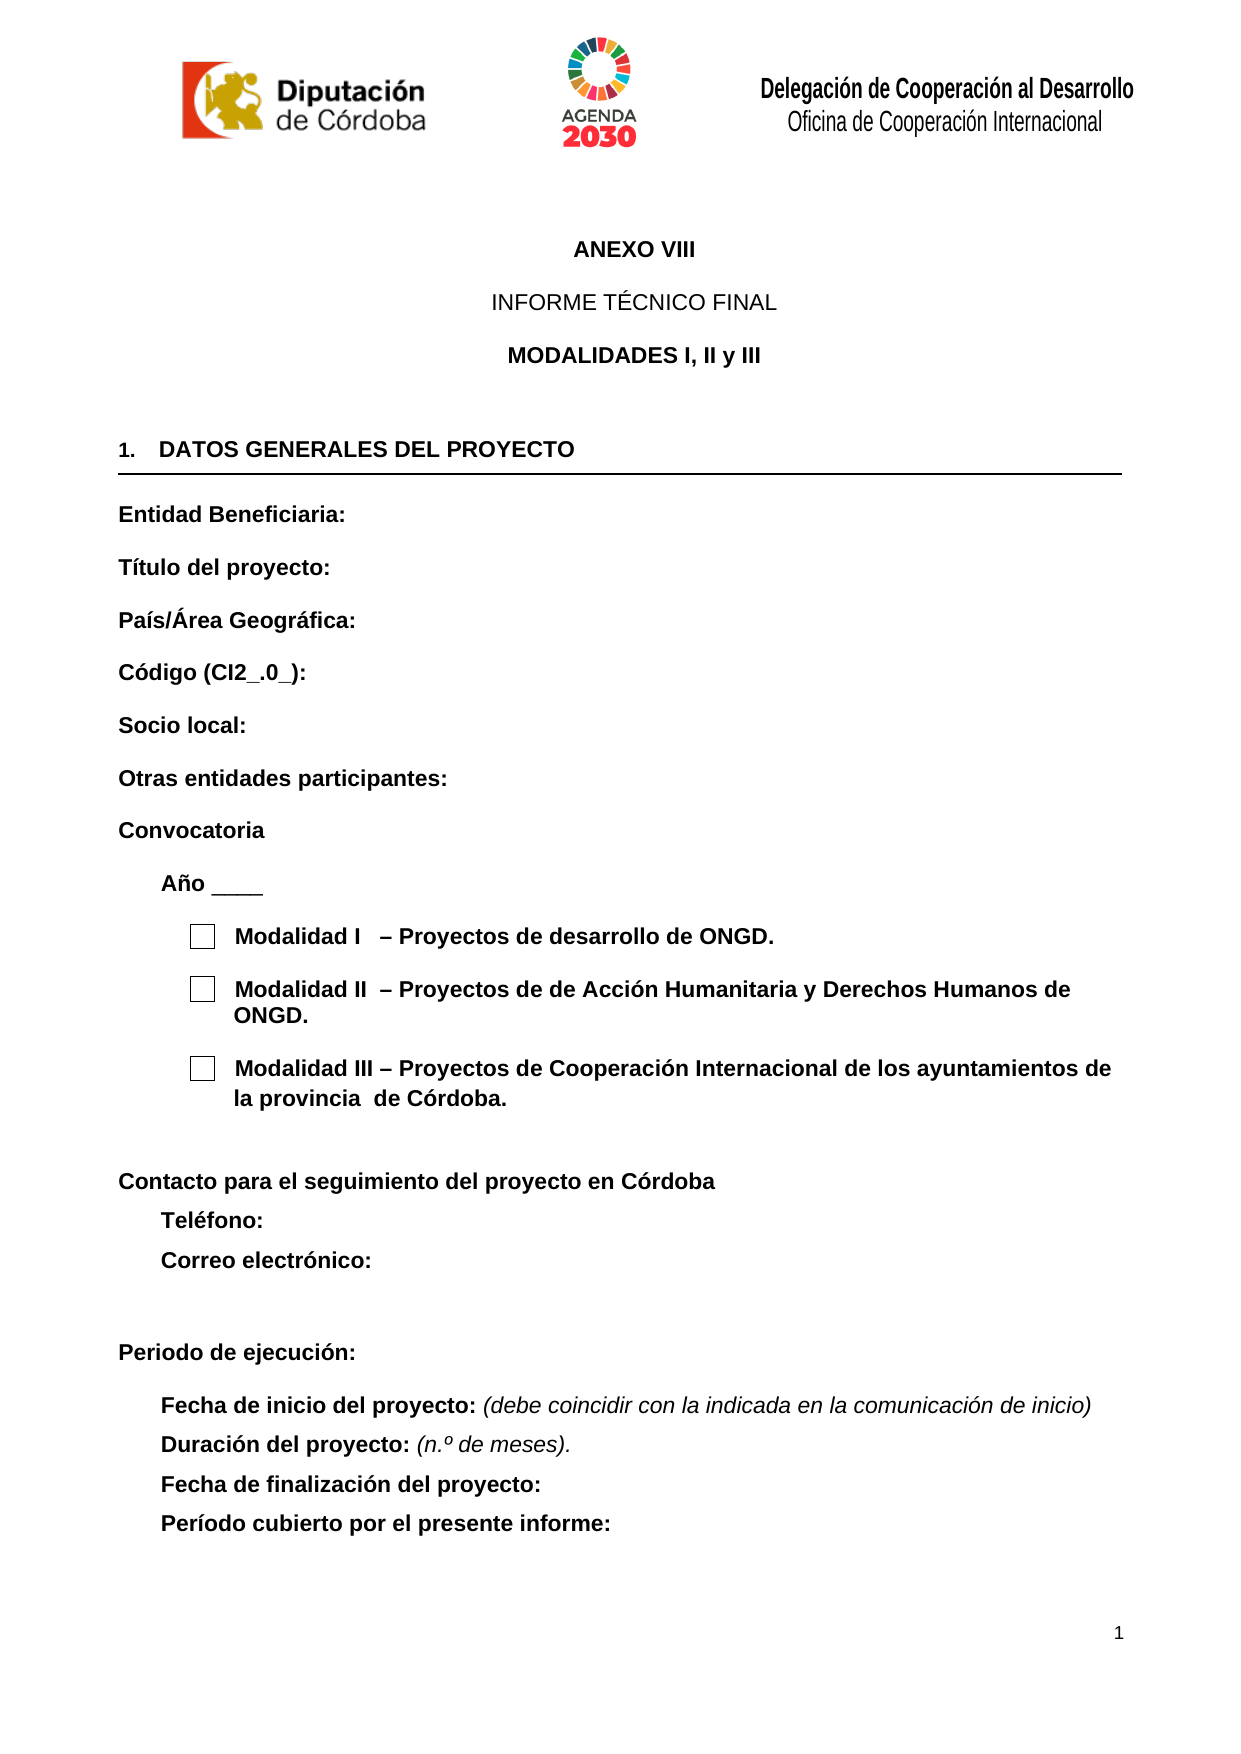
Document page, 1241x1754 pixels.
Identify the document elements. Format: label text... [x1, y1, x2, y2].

list DATOS GENERALES DEL PROYECTO [118, 436, 1122, 473]
text Modalidad I – Proyectos de desarrollo de ONGD. [189, 923, 1122, 949]
text Teléfono: [118, 1207, 1122, 1233]
text ONGD. [189, 1002, 1122, 1028]
text Modalidad III – Proyectos de Cooperación Internacional de los ayuntamientos de [189, 1054, 1122, 1081]
text Correo electrónico: [118, 1247, 1122, 1273]
text Año ____ [118, 870, 1122, 896]
text Otras entidades participantes: [118, 765, 1122, 791]
text Periodo de ejecución: [118, 1339, 1122, 1365]
text País/Área Geográfica: [118, 607, 1122, 633]
text Contacto para el seguimiento del proyecto en Córdoba [118, 1168, 1122, 1194]
text Duración del proyecto: (n.º de meses). [118, 1431, 1122, 1457]
text Fecha de inicio del proyecto: (debe coincidir con la indicada en la comunicación de inicio) [118, 1392, 1122, 1418]
text Fecha de finalización del proyecto: [118, 1471, 1122, 1497]
text Convocatoria [118, 817, 1122, 844]
text Título del proyecto: [118, 554, 1122, 580]
text Código (CI2_.0_): [118, 659, 1122, 686]
text Período cubierto por el presente informe: [118, 1510, 1122, 1536]
text la provincia de Córdoba. [189, 1085, 1122, 1111]
picture [159, 55, 450, 147]
picture [548, 22, 650, 158]
text Entidad Beneficiaria: [118, 501, 1122, 527]
text Modalidad II – Proyectos de de Acción Humanitaria y Derechos Humanos de [189, 949, 1122, 1002]
text Socio local: [118, 712, 1122, 738]
